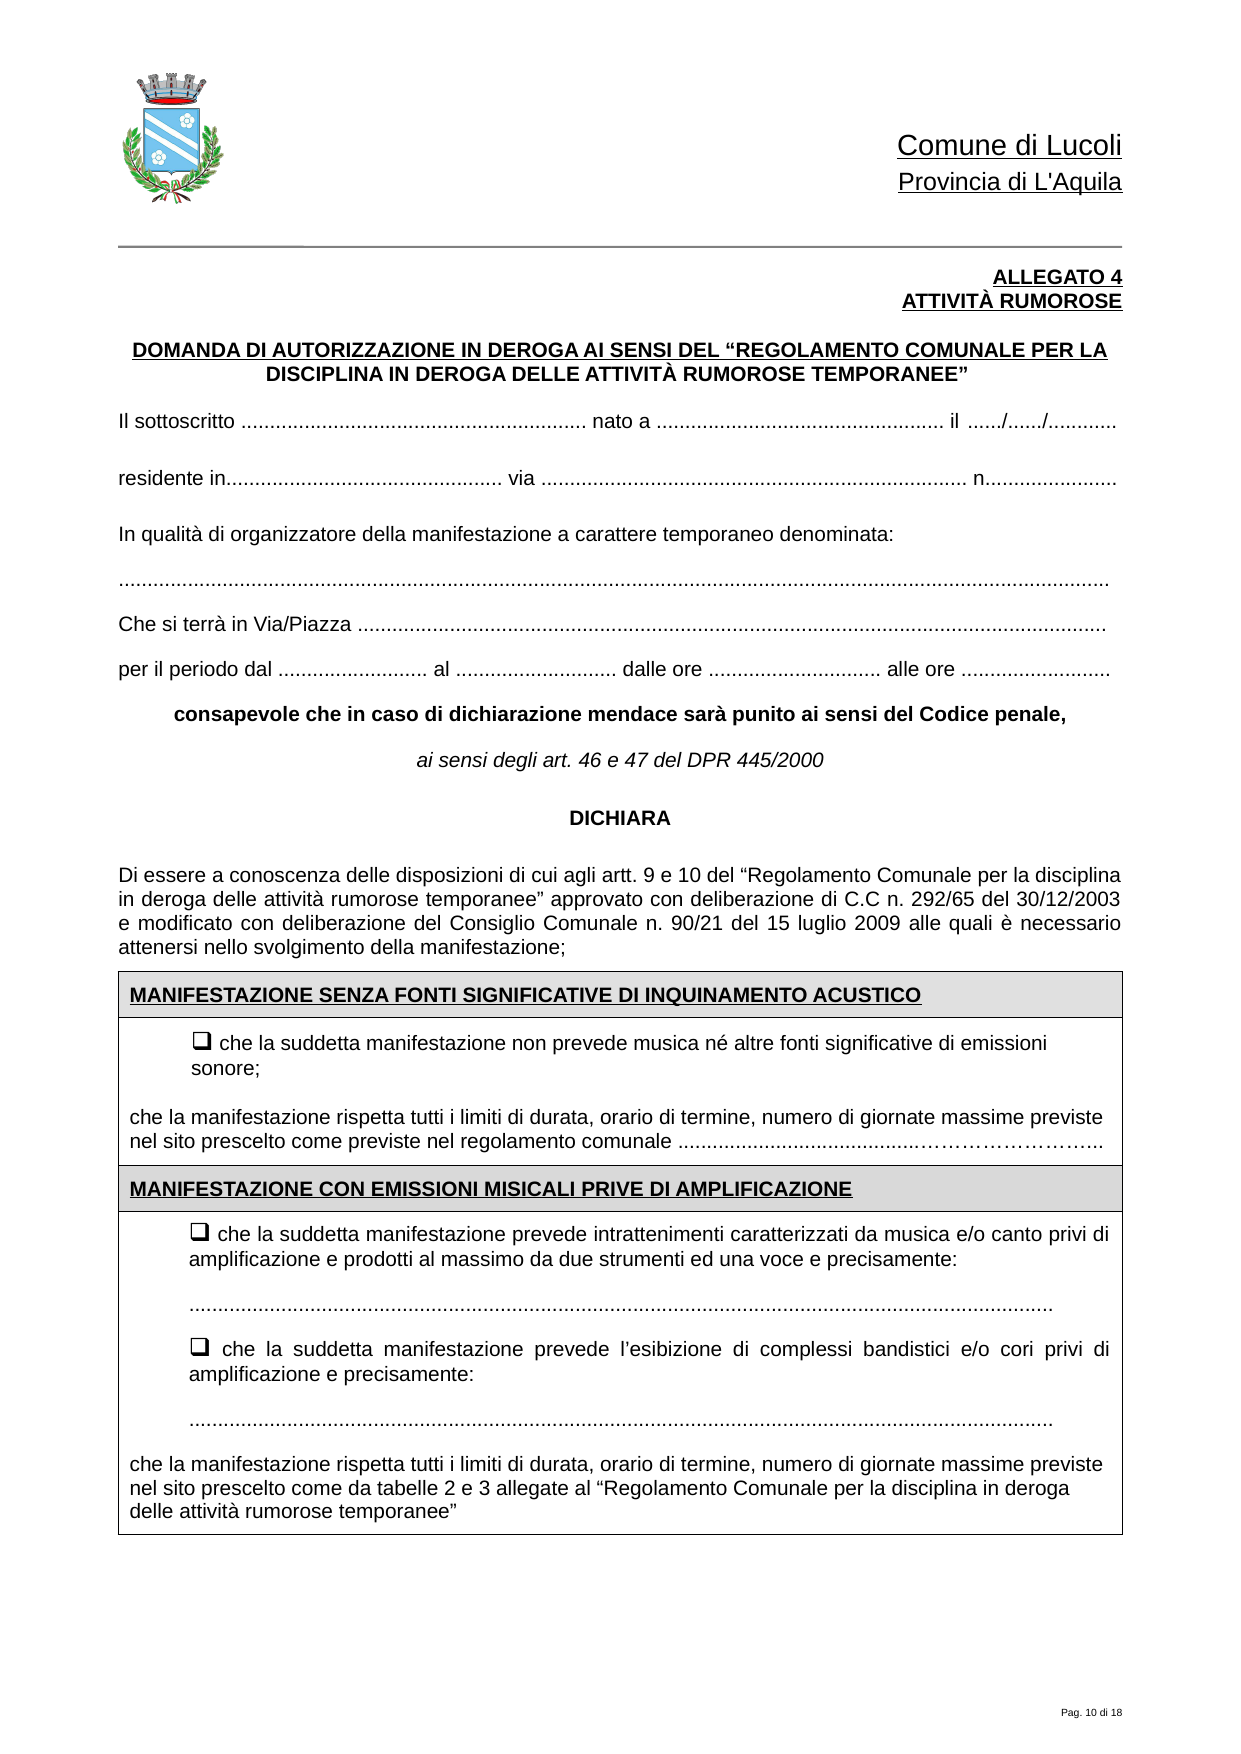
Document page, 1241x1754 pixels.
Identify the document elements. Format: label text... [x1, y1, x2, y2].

text Il sottoscritto ............................................................ nato a .................................................. il ....../....../............ [118, 409, 1122, 433]
text Di essere a conoscenza delle disposizioni di cui agli artt. 9 e 10 del “Regolamento Comunale per la disciplina in deroga delle attività rumorose temporanee” approvato con deliberazione di C.C n. 292/65 del 30/12/2003 e modificato con deliberazione del Consiglio Comunale n. 90/21 del 15 luglio 2009 alle quali è necessario attenersi nello svolgimento della manifestazione; [118, 863, 1122, 959]
table_cell MANIFESTAZIONE CON EMISSIONI MISICALI PRIVE DI AMPLIFICAZIONE [119, 1166, 1122, 1211]
text DOMANDA DI AUTORIZZAZIONE IN DEROGA AI SENSI DEL “REGOLAMENTO COMUNALE PER LA DISCIPLINA IN DEROGA DELLE ATTIVITÀ RUMOROSE TEMPORANEE” [118, 338, 1122, 386]
text Che si terrà in Via/Piazza .................................................................................................................................. [118, 612, 1122, 636]
text per il periodo dal .......................... al ............................ dalle ore .............................. alle ore .......................... [118, 657, 1122, 681]
picture [122, 73, 224, 204]
text Comune di Lucoli [224, 128, 1122, 162]
text residente in................................................ via .......................................................................... n....................... [118, 465, 1122, 489]
table_header MANIFESTAZIONE SENZA FONTI SIGNIFICATIVE DI INQUINAMENTO ACUSTICO [119, 972, 1122, 1017]
text DICHIARA [118, 806, 1122, 829]
table_cell  che la suddetta manifestazione prevede intrattenimenti caratterizzati da musica e/o canto privi di amplificazione e prodotti al massimo da due strumenti ed una voce e precisamente: ......................................................................................................................................................  che la suddetta manifestazione prevede l’esibizione di complessi bandistici e/o cori privi di amplificazione e precisamente: ...................................................................................................................................................... che la manifestazione rispetta tutti i limiti di durata, orario di termine, numero di giornate massime previste nel sito prescelto come da tabelle 2 e 3 allegate al “Regolamento Comunale per la disciplina in deroga delle attività rumorose temporanee” [119, 1212, 1122, 1534]
text consapevole che in caso di dichiarazione mendace sarà punito ai sensi del Codice penale, [118, 701, 1122, 725]
table_cell  che la suddetta manifestazione non prevede musica né altre fonti significative di emissioni sonore; che la manifestazione rispetta tutti i limiti di durata, orario di termine, numero di giornate massime previste nel sito prescelto come previste nel regolamento comunale ..........................................……………………... [119, 1018, 1122, 1165]
text ............................................................................................................................................................................ [118, 567, 1122, 591]
text ATTIVITÀ RUMOROSE [118, 289, 1122, 313]
text ALLEGATO 4 [118, 265, 1122, 289]
text Provincia di L'Aquila [224, 167, 1122, 196]
text ai sensi degli art. 46 e 47 del DPR 445/2000 [118, 748, 1122, 772]
text In qualità di organizzatore della manifestazione a carattere temporaneo denominata: [118, 522, 1122, 546]
